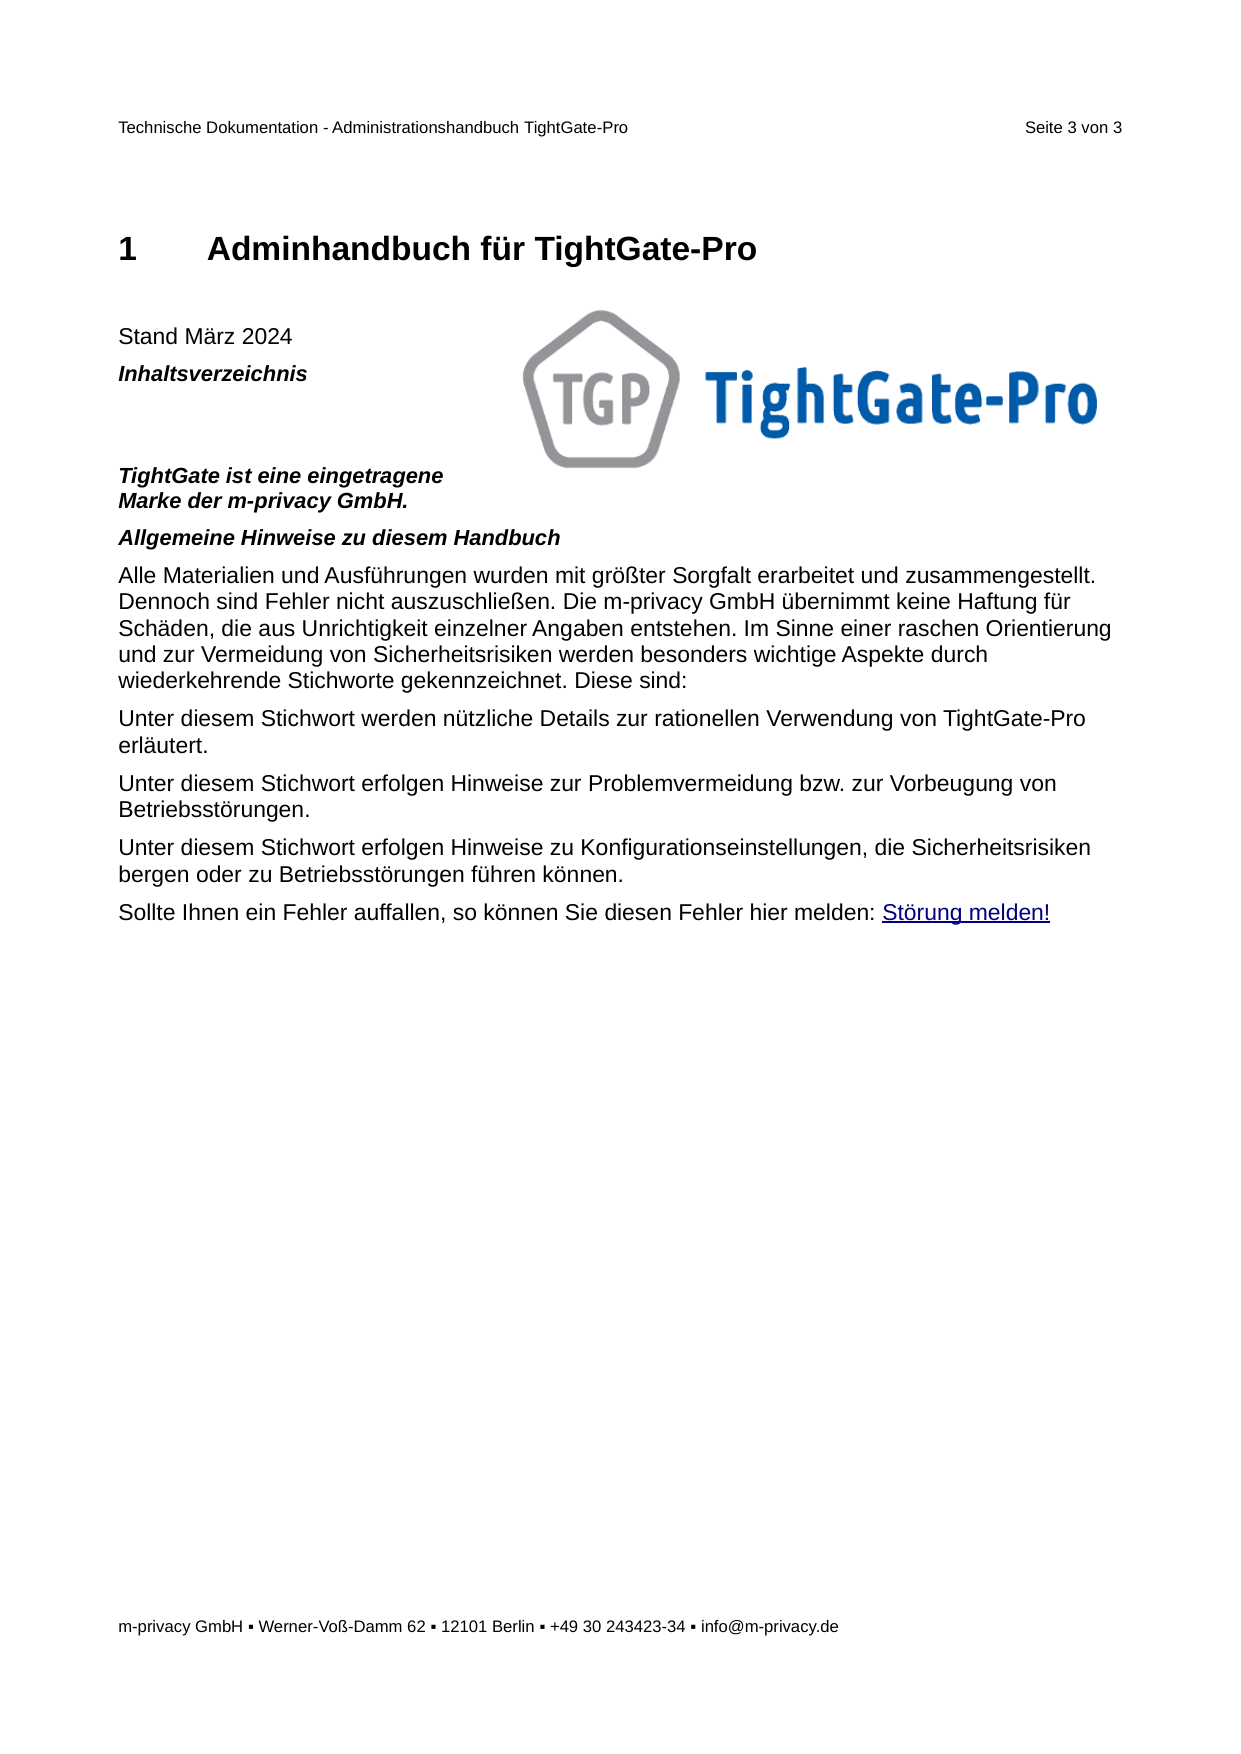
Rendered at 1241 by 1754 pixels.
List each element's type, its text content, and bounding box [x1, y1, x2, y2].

picture [497, 285, 1123, 494]
text Alle Materialien und Ausführungen wurden mit größter Sorgfalt erarbeitet und zusammengestellt. Dennoch sind Fehler nicht auszuschließen. Die m-privacy GmbH übernimmt keine Haftung für Schäden, die aus Unrichtigkeit einzelner Angaben entstehen. Im Sinne einer raschen Orientierung und zur Vermeidung von Sicherheitsrisiken werden besonders wichtige Aspekte durch wiederkehrende Stichworte gekennzeichnet. Diese sind: [118, 562, 1122, 693]
text Sollte Ihnen ein Fehler auffallen, so können Sie diesen Fehler hier melden: Störung melden! [118, 899, 1122, 925]
text Stand März 2024 [118, 323, 497, 349]
subtitle Adminhandbuch für TightGate-Pro [118, 228, 1122, 267]
text Unter diesem Stichwort werden nützliche Details zur rationellen Verwendung von TightGate-Pro erläutert. [118, 705, 1122, 758]
text Allgemeine Hinweise zu diesem Handbuch [118, 525, 1122, 550]
text Inhaltsverzeichnis [118, 361, 497, 386]
text TightGate ist eine eingetragene Marke der m-privacy GmbH. [118, 463, 1122, 513]
text Unter diesem Stichwort erfolgen Hinweise zur Problemvermeidung bzw. zur Vorbeugung von Betriebsstörungen. [118, 770, 1122, 822]
text Unter diesem Stichwort erfolgen Hinweise zu Konfigurationseinstellungen, die Sicherheitsrisiken bergen oder zu Betriebsstörungen führen können. [118, 834, 1122, 887]
